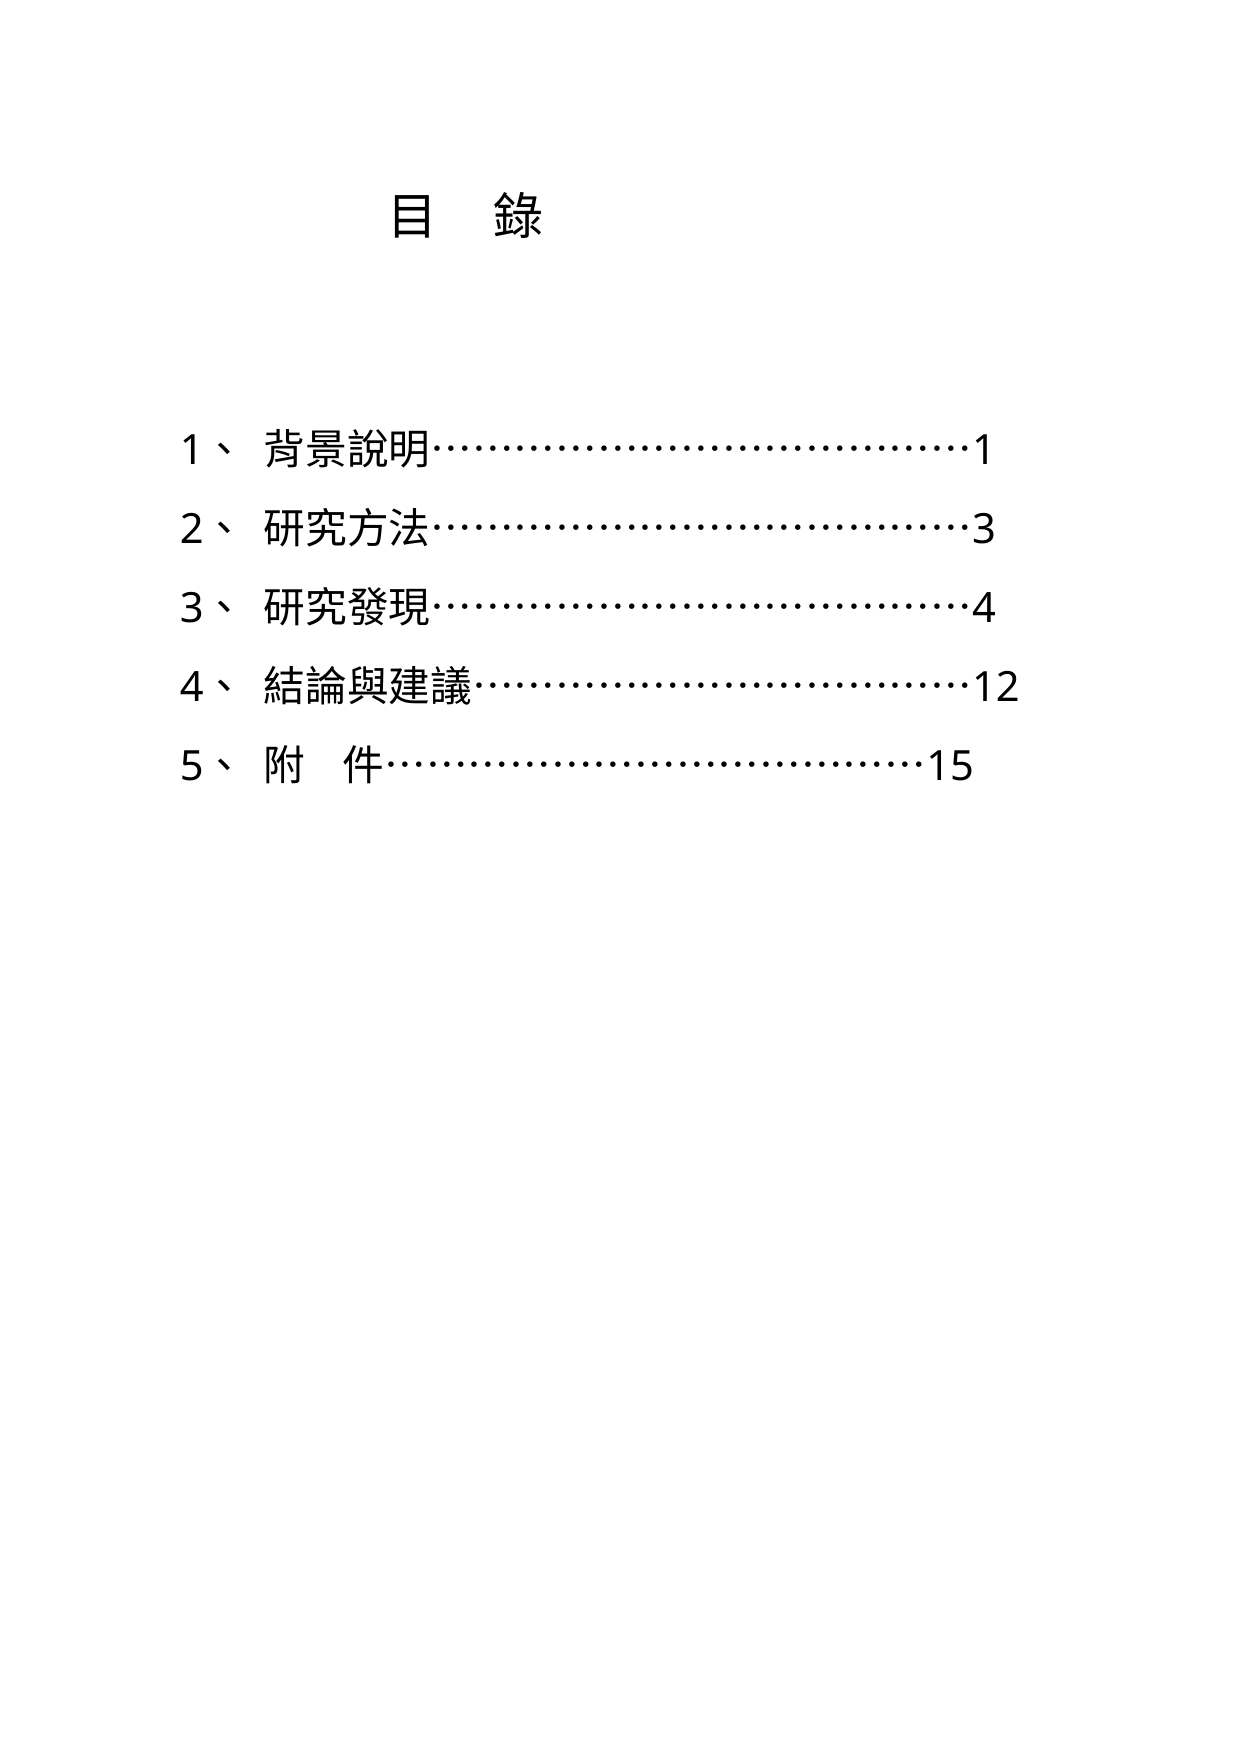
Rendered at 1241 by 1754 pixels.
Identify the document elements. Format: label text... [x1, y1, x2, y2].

text 目 錄 [137, 192, 1087, 244]
list 結論與建議………………………………12 [179, 638, 1087, 717]
list 背景說明…………………………………1 [179, 401, 1087, 480]
list 研究發現…………………………………4 [179, 559, 1087, 638]
list 研究方法…………………………………3 [179, 480, 1087, 559]
list 附 件…………………………………15 [179, 717, 1087, 797]
